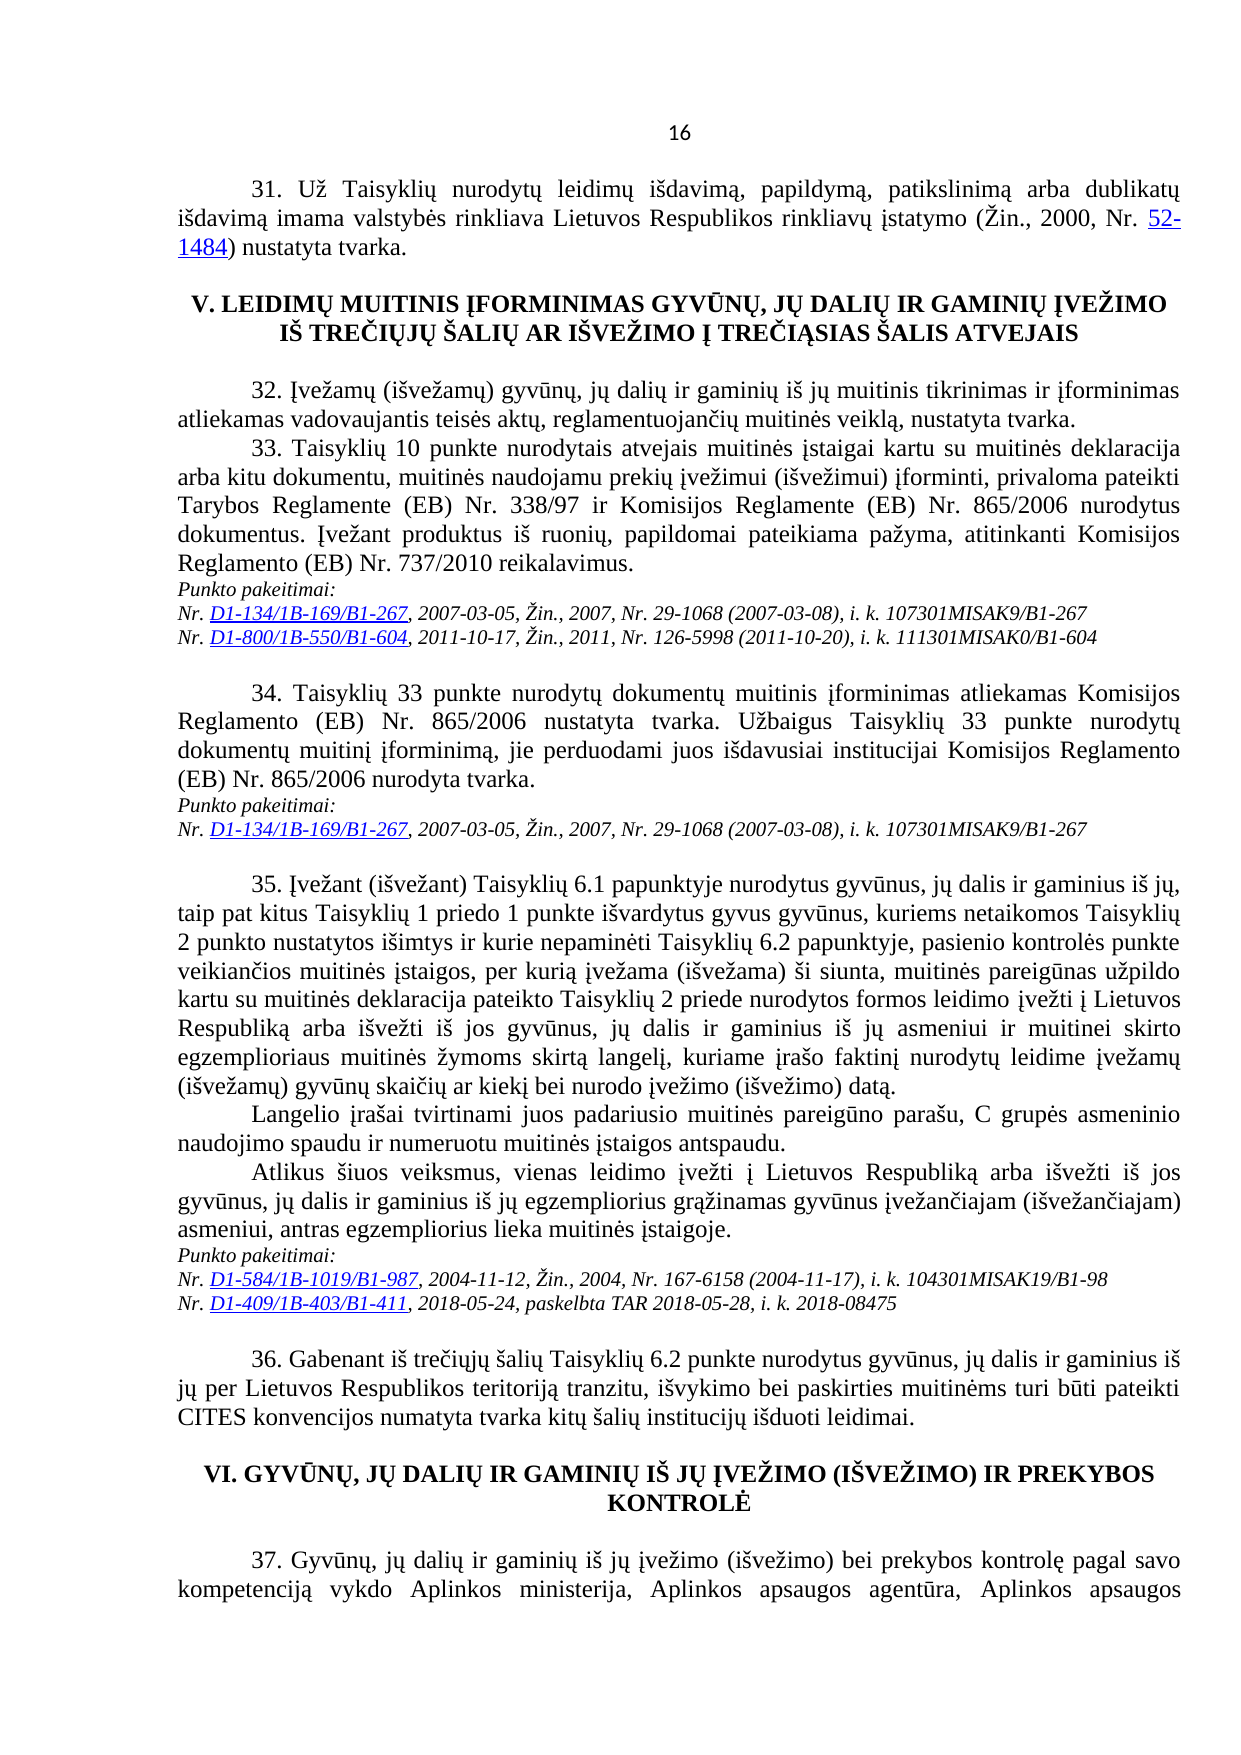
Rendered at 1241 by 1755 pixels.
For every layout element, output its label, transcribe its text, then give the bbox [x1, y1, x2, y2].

text Nr. D1-134/1B-169/B1-267, 2007-03-05, Žin., 2007, Nr. 29-1068 (2007-03-08), i. k. 107301MISAK9/B1-267 [177, 601, 1181, 625]
text Atlikus šiuos veiksmus, vienas leidimo įvežti į Lietuvos Respubliką arba išvežti iš jos gyvūnus, jų dalis ir gaminius iš jų egzempliorius grąžinamas gyvūnus įvežančiajam (išvežančiajam) asmeniui, antras egzempliorius lieka muitinės įstaigoje. [177, 1157, 1181, 1243]
text VI. Gyvūnų, jų dalių ir gaminių iš jų įvežimo (išvežimo) ir prekybos kontrolė [177, 1459, 1181, 1517]
text 34. Taisyklių 33 punkte nurodytų dokumentų muitinis įforminimas atliekamas Komisijos Reglamento (EB) Nr. 865/2006 nustatyta tvarka. Užbaigus Taisyklių 33 punkte nurodytų dokumentų muitinį įforminimą, jie perduodami juos išdavusiai institucijai Komisijos Reglamento (EB) Nr. 865/2006 nurodyta tvarka. [177, 678, 1181, 793]
text Nr. D1-584/1B-1019/B1-987, 2004-11-12, Žin., 2004, Nr. 167-6158 (2004-11-17), i. k. 104301MISAK19/B1-98 [177, 1267, 1181, 1291]
text 36. Gabenant iš trečiųjų šalių Taisyklių 6.2 punkte nurodytus gyvūnus, jų dalis ir gaminius iš jų per Lietuvos Respublikos teritoriją tranzitu, išvykimo bei paskirties muitinėms turi būti pateikti CITES konvencijos numatyta tvarka kitų šalių institucijų išduoti leidimai. [177, 1344, 1181, 1430]
text Langelio įrašai tvirtinami juos padariusio muitinės pareigūno parašu, C grupės asmeninio naudojimo spaudu ir numeruotu muitinės įstaigos antspaudu. [177, 1099, 1181, 1157]
text Nr. D1-134/1B-169/B1-267, 2007-03-05, Žin., 2007, Nr. 29-1068 (2007-03-08), i. k. 107301MISAK9/B1-267 [177, 817, 1181, 841]
text Nr. D1-800/1B-550/B1-604, 2011-10-17, Žin., 2011, Nr. 126-5998 (2011-10-20), i. k. 111301MISAK0/B1-604 [177, 625, 1181, 649]
text V. LEIDIMŲ MUITINIS ĮFORMINIMAS GYVŪNŲ, JŲ DALIŲ IR GAMINIŲ ĮVEŽIMO IŠ TREČIŲJŲ ŠALIŲ AR IŠVEŽIMO Į TREČIĄSIAS ŠALIS ATVEJAIS [177, 289, 1181, 347]
text 33. Taisyklių 10 punkte nurodytais atvejais muitinės įstaigai kartu su muitinės deklaracija arba kitu dokumentu, muitinės naudojamu prekių įvežimui (išvežimui) įforminti, privaloma pateikti Tarybos Reglamente (EB) Nr. 338/97 ir Komisijos Reglamente (EB) Nr. 865/2006 nurodytus dokumentus. Įvežant produktus iš ruonių, papildomai pateikiama pažyma, atitinkanti Komisijos Reglamento (EB) Nr. 737/2010 reikalavimus. [177, 433, 1181, 577]
text 31. Už Taisyklių nurodytų leidimų išdavimą, papildymą, patikslinimą arba dublikatų išdavimą imama valstybės rinkliava Lietuvos Respublikos rinkliavų įstatymo (Žin., 2000, Nr. 52-1484) nustatyta tvarka. [177, 174, 1181, 260]
text 32. Įvežamų (išvežamų) gyvūnų, jų dalių ir gaminių iš jų muitinis tikrinimas ir įforminimas atliekamas vadovaujantis teisės aktų, reglamentuojančių muitinės veiklą, nustatyta tvarka. [177, 375, 1181, 433]
text 35. Įvežant (išvežant) Taisyklių 6.1 papunktyje nurodytus gyvūnus, jų dalis ir gaminius iš jų, taip pat kitus Taisyklių 1 priedo 1 punkte išvardytus gyvus gyvūnus, kuriems netaikomos Taisyklių 2 punkto nustatytos išimtys ir kurie nepaminėti Taisyklių 6.2 papunktyje, pasienio kontrolės punkte veikiančios muitinės įstaigos, per kurią įvežama (išvežama) ši siunta, muitinės pareigūnas užpildo kartu su muitinės deklaracija pateikto Taisyklių 2 priede nurodytos formos leidimo įvežti į Lietuvos Respubliką arba išvežti iš jos gyvūnus, jų dalis ir gaminius iš jų asmeniui ir muitinei skirto egzemplioriaus muitinės žymoms skirtą langelį, kuriame įrašo faktinį nurodytų leidime įvežamų (išvežamų) gyvūnų skaičių ar kiekį bei nurodo įvežimo (išvežimo) datą. [177, 869, 1181, 1099]
text Punkto pakeitimai: [177, 577, 1181, 601]
text Punkto pakeitimai: [177, 1243, 1181, 1267]
text 37. Gyvūnų, jų dalių ir gaminių iš jų įvežimo (išvežimo) bei prekybos kontrolę pagal savo kompetenciją vykdo Aplinkos ministerija, Aplinkos apsaugos agentūra, Aplinkos apsaugos [177, 1545, 1181, 1603]
text Punkto pakeitimai: [177, 793, 1181, 817]
text Nr. D1-409/1B-403/B1-411, 2018-05-24, paskelbta TAR 2018-05-28, i. k. 2018-08475 [177, 1291, 1181, 1315]
